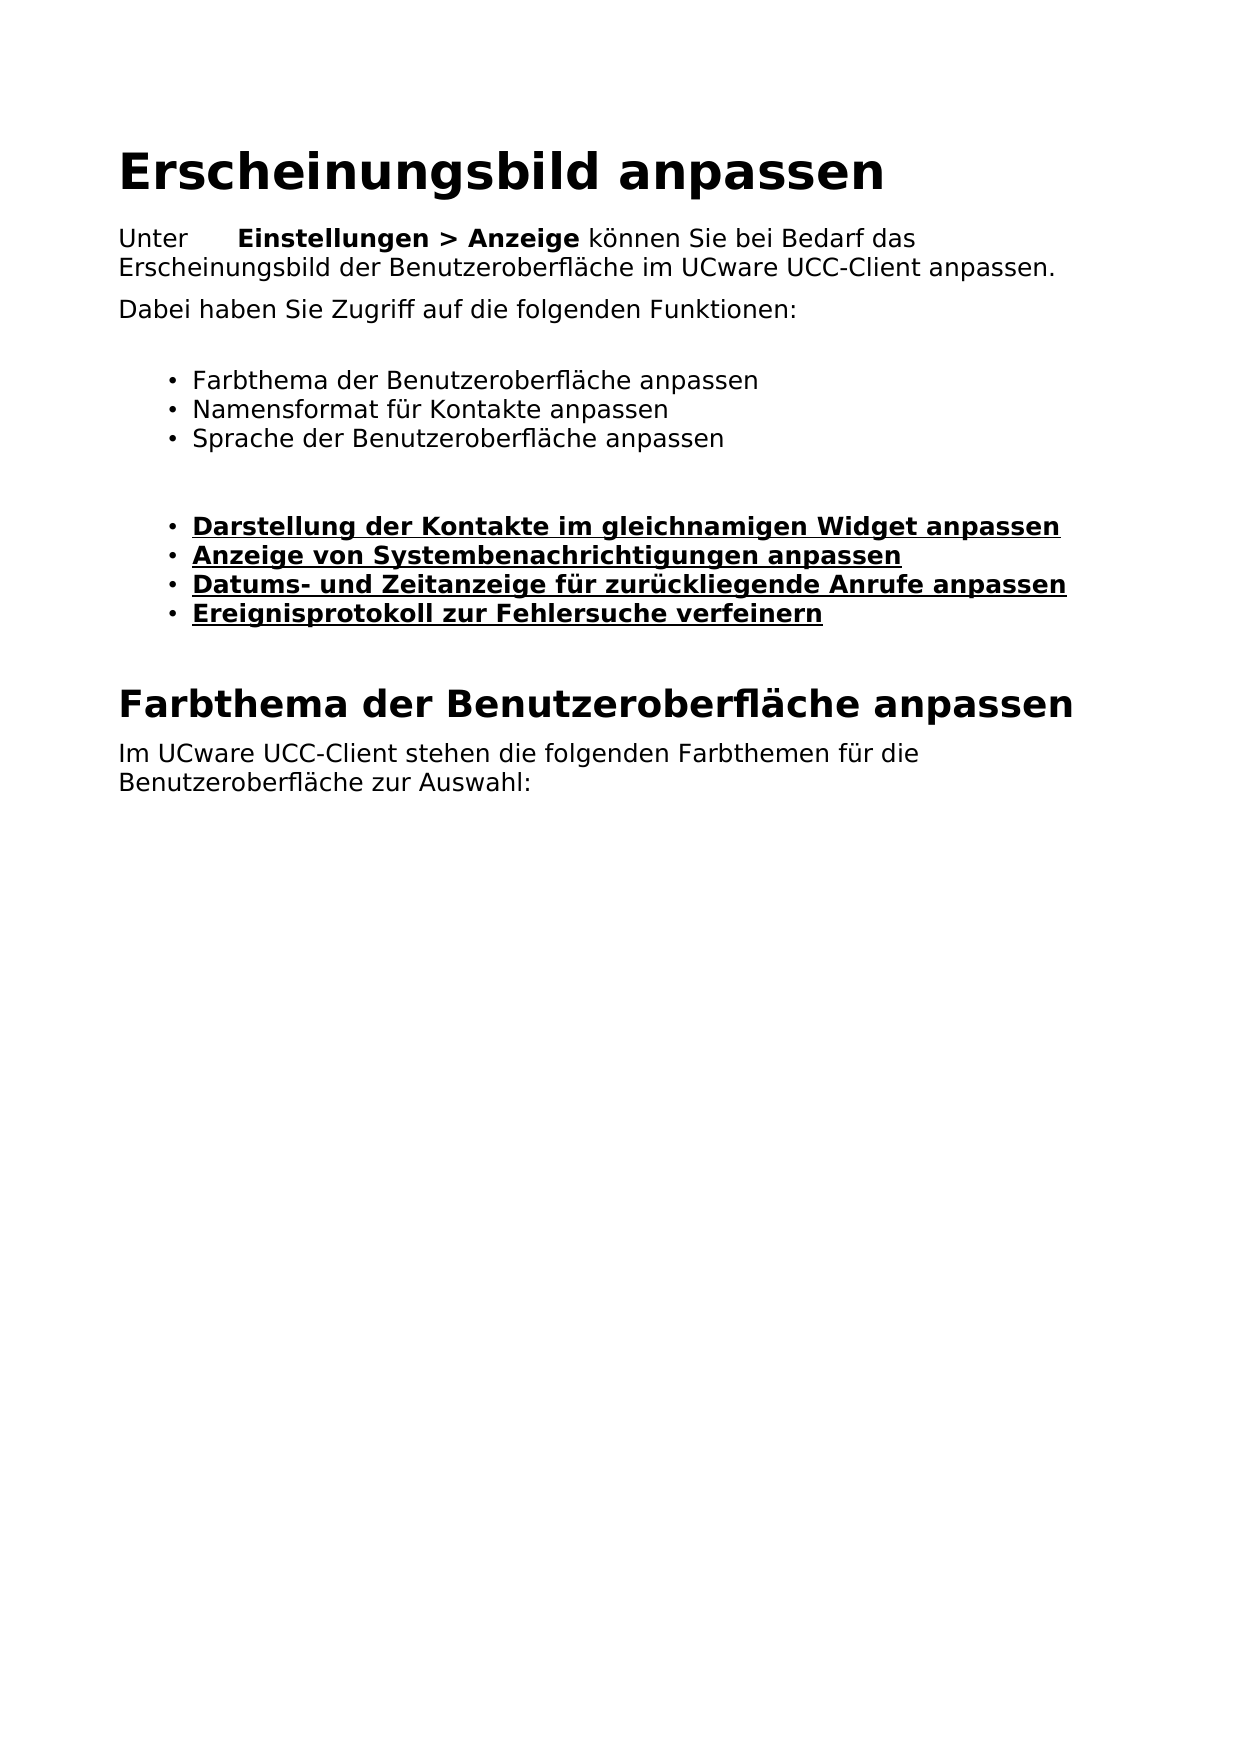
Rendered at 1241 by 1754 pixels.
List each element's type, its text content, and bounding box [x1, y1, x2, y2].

list Namensformat für Kontakte anpassen [177, 395, 1122, 424]
subtitle Farbthema der Benutzeroberfläche anpassen [118, 683, 1122, 727]
list Sprache der Benutzeroberfläche anpassen [177, 424, 1122, 512]
text Dabei haben Sie Zugriff auf die folgenden Funktionen: [118, 295, 1122, 324]
text Unter Einstellungen > Anzeige können Sie bei Bedarf das Erscheinungsbild der Benutzeroberfläche im UCware UCC-Client anpassen. [118, 214, 1122, 282]
list Farbthema der Benutzeroberfläche anpassen [177, 366, 1122, 395]
list Ereignisprotokoll zur Fehlersuche verfeinern [177, 599, 1122, 628]
subtitle Erscheinungsbild anpassen [118, 143, 1122, 201]
list Darstellung der Kontakte im gleichnamigen Widget anpassen [177, 512, 1122, 541]
list Datums- und Zeitanzeige für zurückliegende Anrufe anpassen [177, 570, 1122, 599]
list Anzeige von Systembenachrichtigungen anpassen [177, 541, 1122, 570]
text Im UCware UCC-Client stehen die folgenden Farbthemen für die Benutzeroberfläche zur Auswahl: [118, 739, 1122, 797]
